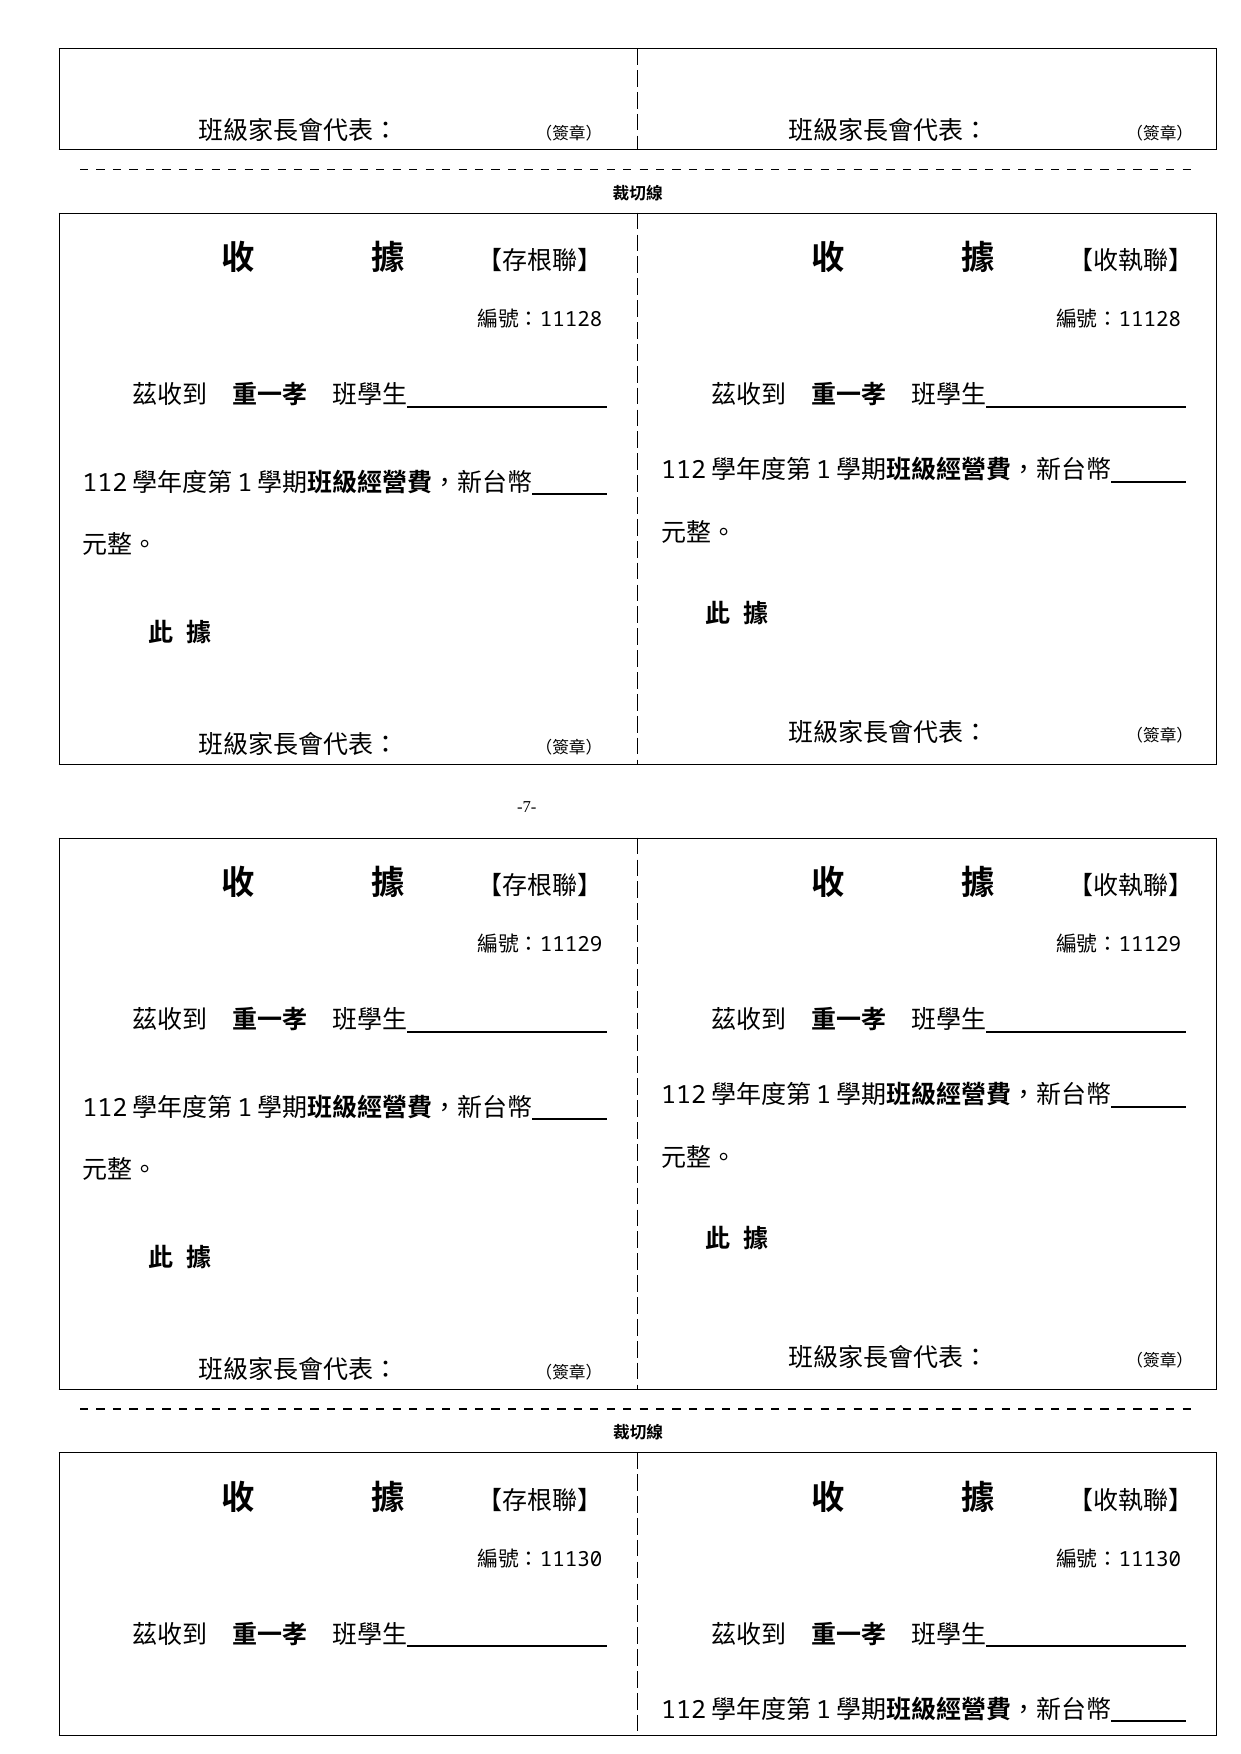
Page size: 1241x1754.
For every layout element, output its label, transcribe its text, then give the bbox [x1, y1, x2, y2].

table_cell 收 據 【存根聯】 編號：11128 茲收到 重一孝 班學生 112學年度第1學期班級經營費，新台幣 元整。 此 據 班級家長會代表： （簽章） [60, 214, 638, 764]
table_cell 收 據 【存根聯】 編號：11130 茲收到 重一孝 班學生 [60, 1453, 638, 1734]
table_cell 收 據 【收執聯】 編號：11128 茲收到 重一孝 班學生 112學年度第1學期班級經營費，新台幣 元整。 此 據 班級家長會代表： （簽章） [638, 214, 1216, 764]
text -7- [517, 765, 1211, 827]
table_cell 班級家長會代表： （簽章） [60, 49, 638, 149]
table_header 收 據 【收執聯】 編號：11129 茲收到 重一孝 班學生 112學年度第1學期班級經營費，新台幣 元整。 此 據 班級家長會代表： （簽章） [638, 839, 1216, 1389]
table_cell 班級家長會代表： （簽章） [638, 49, 1216, 149]
table_cell 裁切線 [59, 1390, 1216, 1452]
table_header 收 據 【存根聯】 編號：11129 茲收到 重一孝 班學生 112學年度第1學期班級經營費，新台幣 元整。 此 據 班級家長會代表： （簽章） [60, 839, 638, 1389]
table_cell 裁切線 [59, 150, 1216, 213]
table_cell 收 據 【收執聯】 編號：11130 茲收到 重一孝 班學生 112學年度第1學期班級經營費，新台幣 [638, 1453, 1216, 1734]
